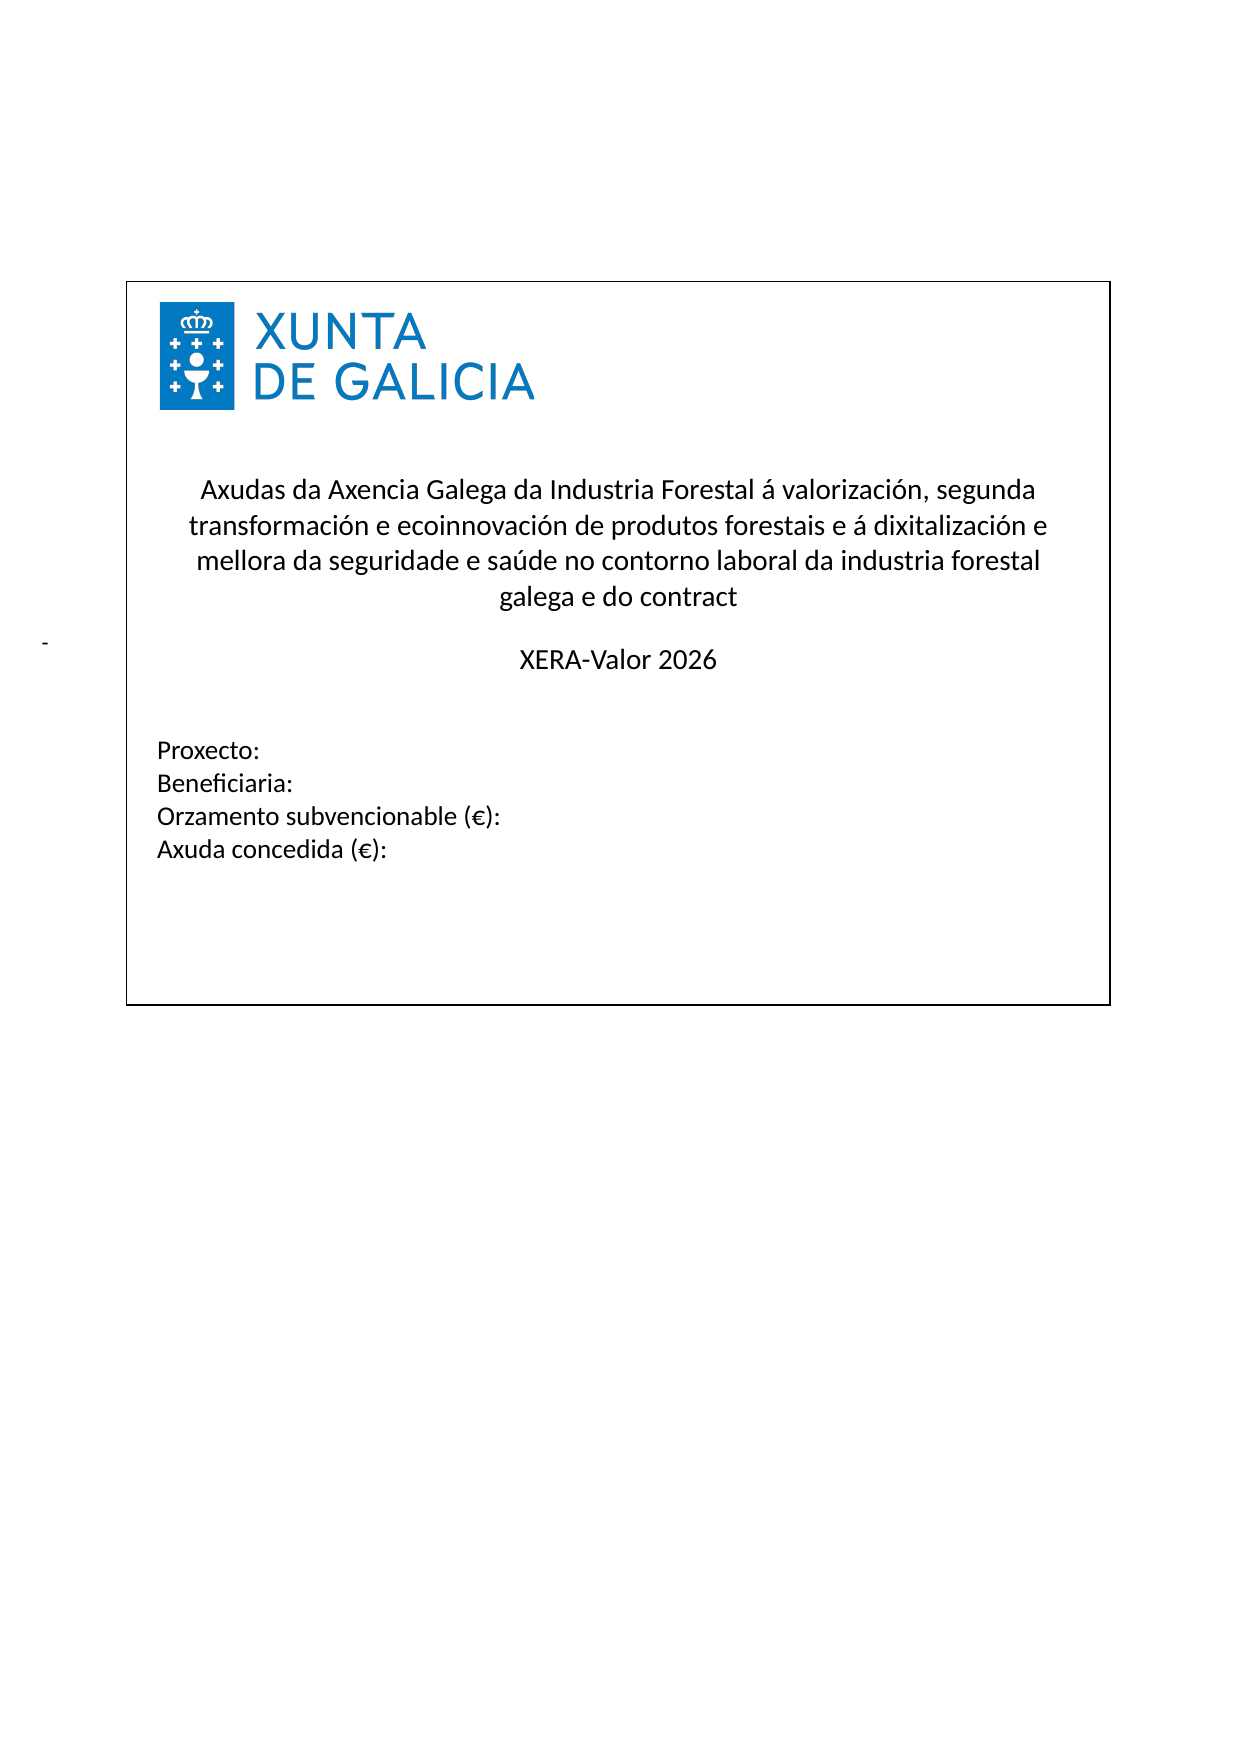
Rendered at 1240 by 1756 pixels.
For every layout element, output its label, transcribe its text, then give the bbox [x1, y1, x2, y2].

text Beneficiaria: [157, 766, 1080, 799]
text XERA-Valor 2026 [157, 641, 1080, 677]
text Orzamento subvencionable (€): [157, 799, 1080, 832]
picture [159, 302, 535, 410]
text Axuda concedida (€): [157, 832, 1080, 865]
text Axudas da Axencia Galega da Industria Forestal á valorización, segunda transformación e ecoinnovación de produtos forestais e á dixitalización e mellora da seguridade e saúde no contorno laboral da industria forestal galega e do contract [157, 471, 1080, 613]
text Proxecto: [157, 733, 1080, 766]
